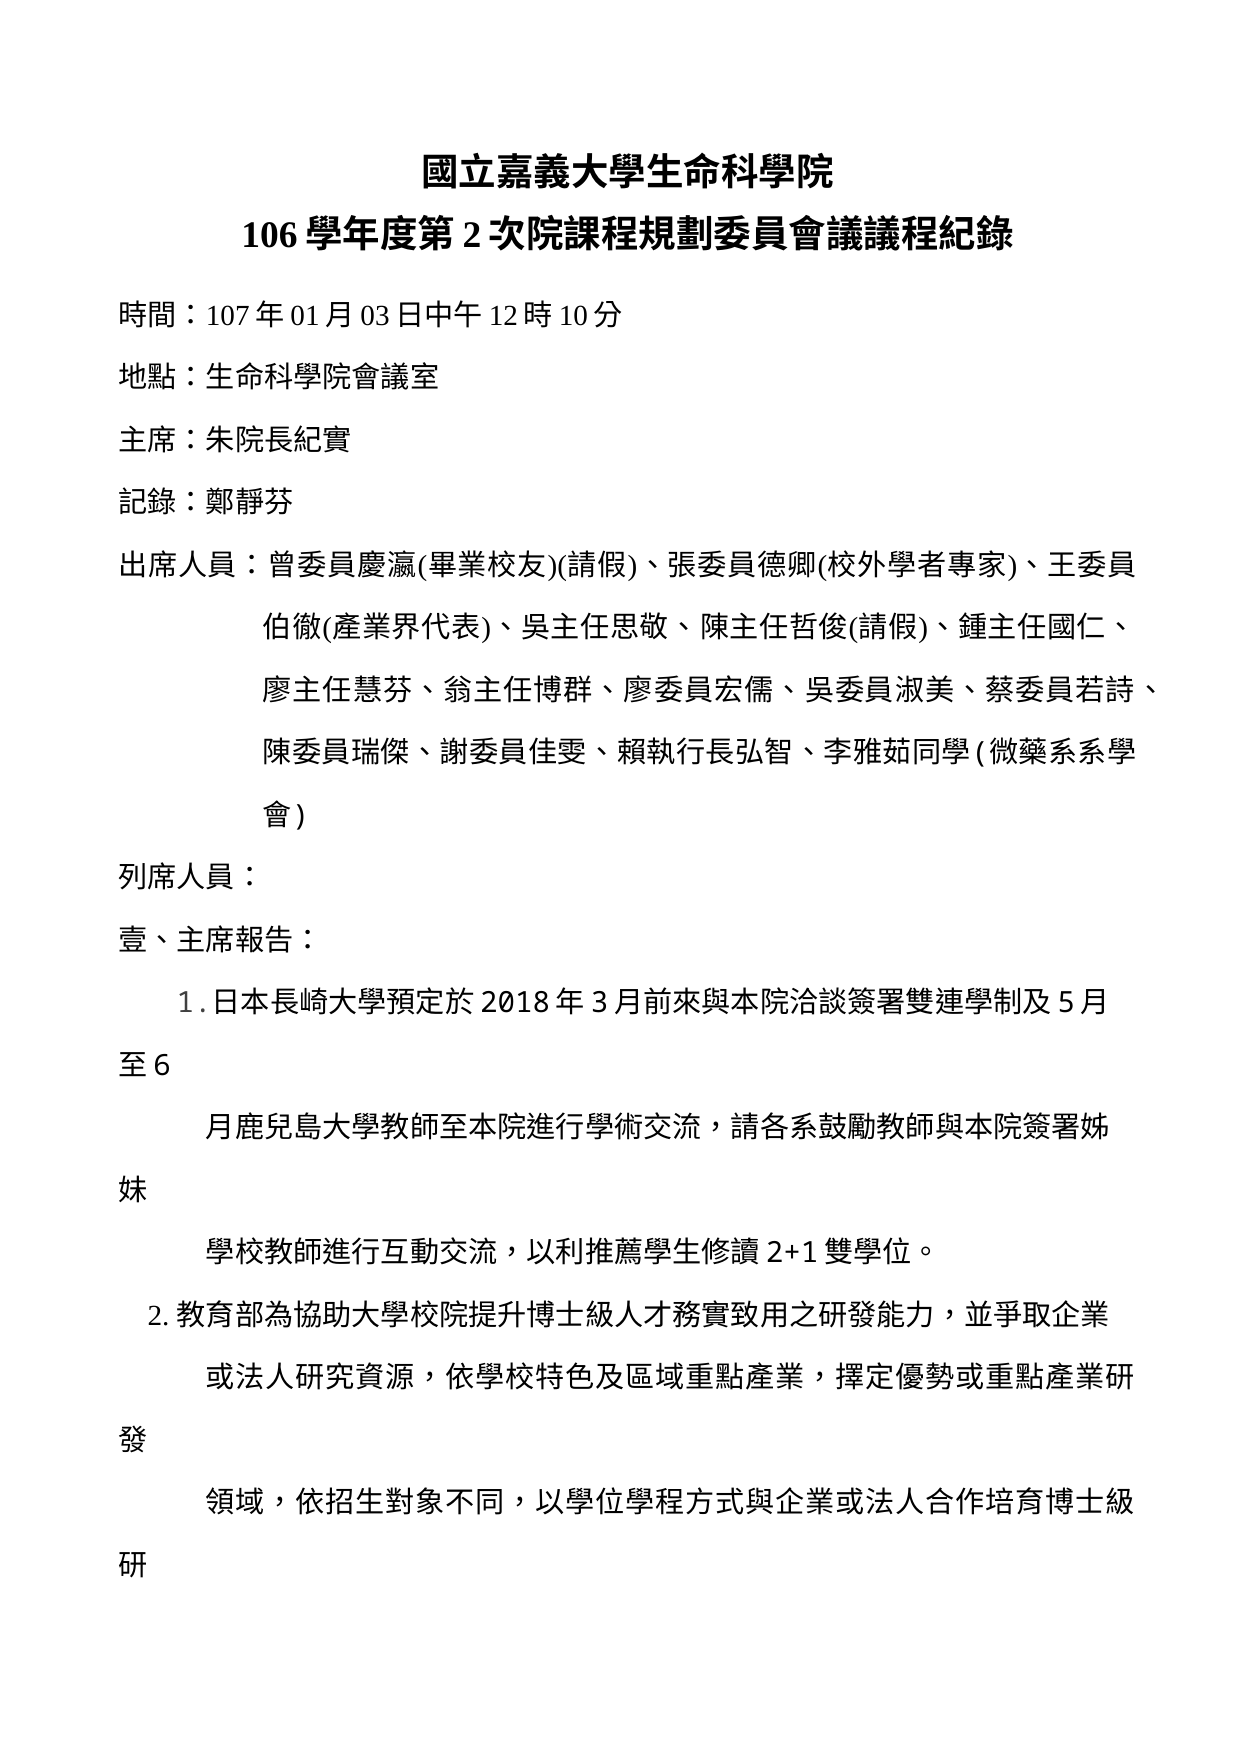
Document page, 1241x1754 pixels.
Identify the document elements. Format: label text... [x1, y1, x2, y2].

text 主席：朱院長紀實 記錄：鄭靜芬 [118, 396, 1137, 521]
text 1.日本長崎大學預定於2018年3月前來與本院洽談簽署雙連學制及5月至6 [118, 958, 1137, 1083]
text 出席人員：曾委員慶瀛(畢業校友)(請假)、張委員德卿(校外學者專家)、王委員伯徹(產業界代表)、吳主任思敬、陳主任哲俊(請假)、鍾主任國仁、廖主任慧芬、翁主任博群、廖委員宏儒、吳委員淑美、蔡委員若詩、陳委員瑞傑、謝委員佳雯、賴執行長弘智、李雅茹同學(微藥系系學會) [118, 521, 1137, 833]
text 月鹿兒島大學教師至本院進行學術交流，請各系鼓勵教師與本院簽署姊妹 [118, 1083, 1137, 1208]
text 或法人研究資源，依學校特色及區域重點產業，擇定優勢或重點產業研發 [118, 1333, 1137, 1458]
text 領域，依招生對象不同，以學位學程方式與企業或法人合作培育博士級研 [118, 1458, 1137, 1583]
text 2. 教育部為協助大學校院提升博士級人才務實致用之研發能力，並爭取企業 [118, 1271, 1137, 1333]
text 學校教師進行互動交流，以利推薦學生修讀2+1雙學位。 [118, 1208, 1137, 1271]
text 國立嘉義大學生命科學院 [118, 127, 1137, 189]
text 時間：107年01月03日中午12時10分 [118, 271, 1137, 333]
text 壹、主席報告： [118, 896, 1137, 958]
text 列席人員： [118, 833, 1137, 896]
text 地點：生命科學院會議室 [118, 333, 1137, 396]
text 106學年度第2次院課程規劃委員會議議程紀錄 [118, 189, 1137, 252]
